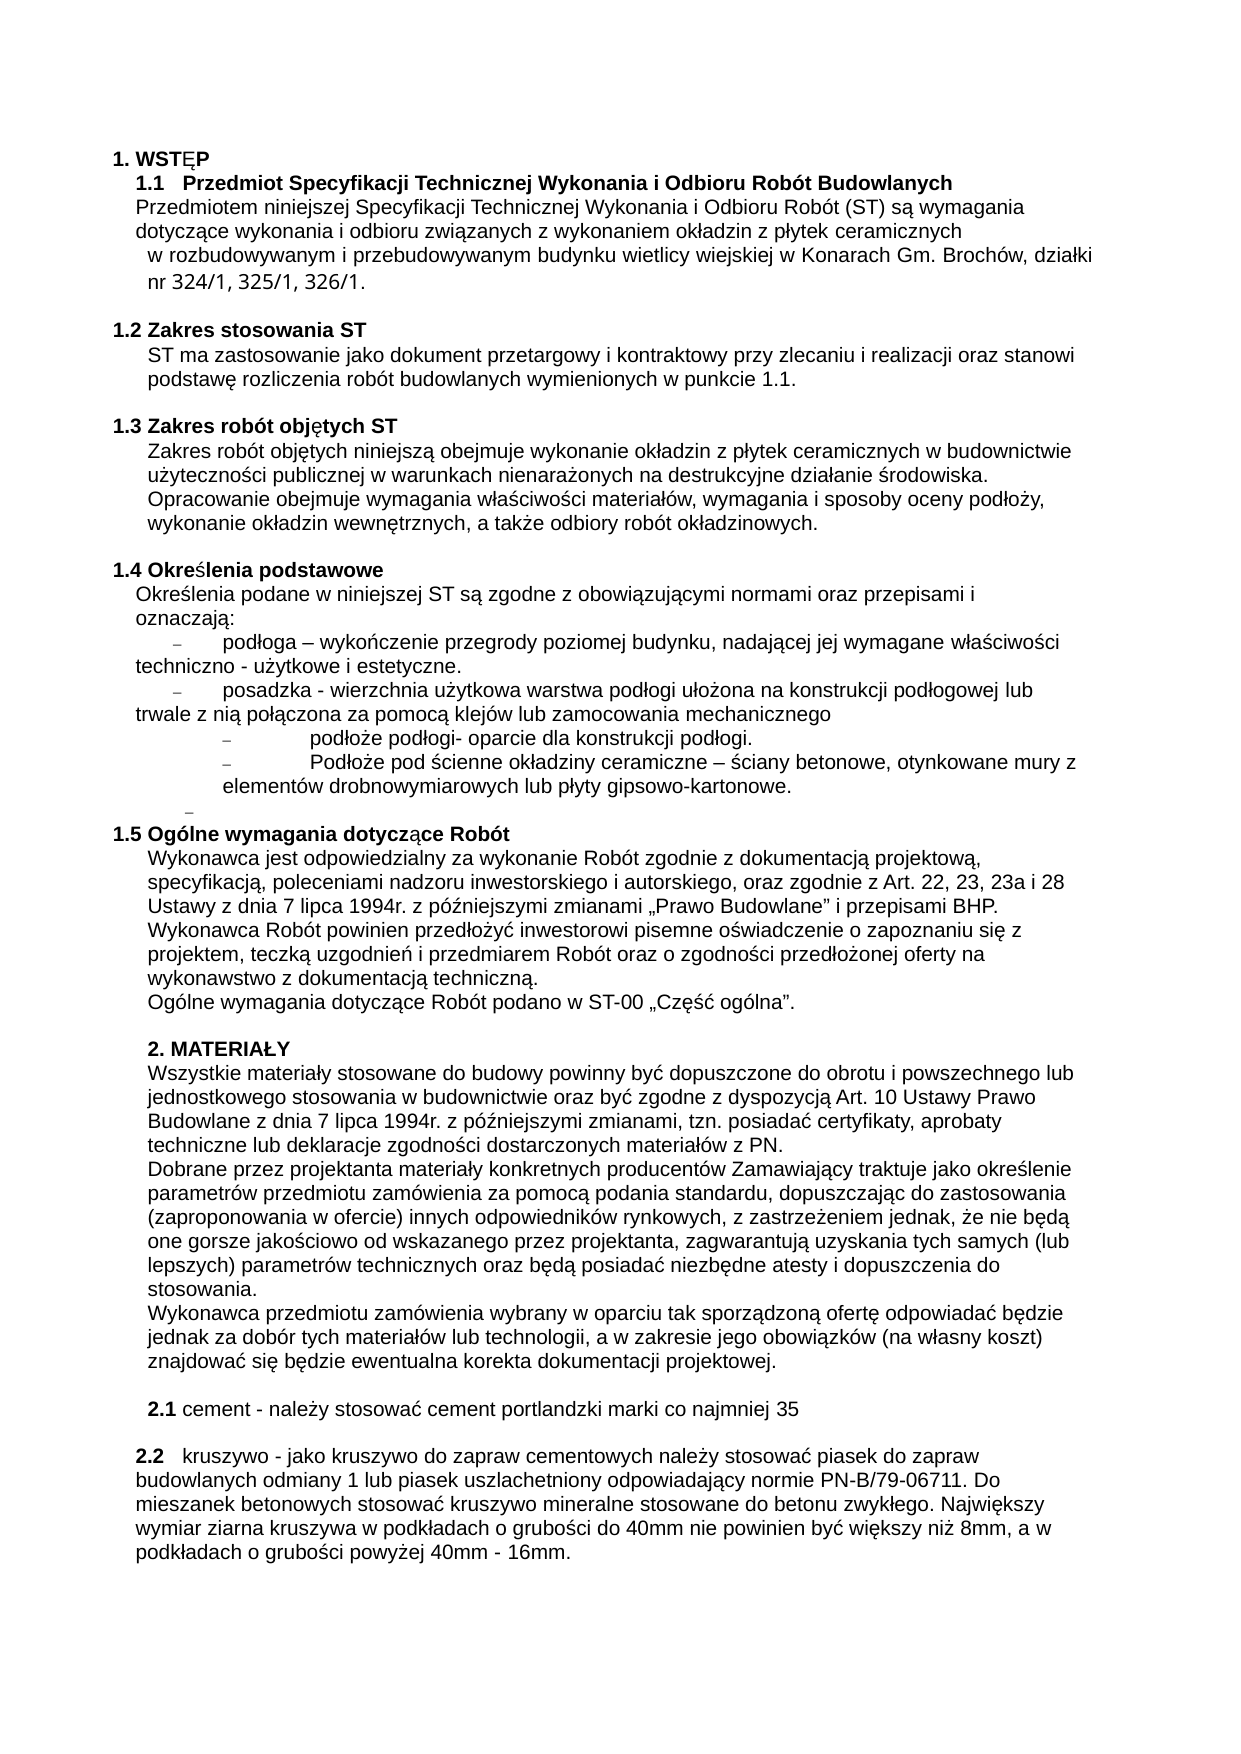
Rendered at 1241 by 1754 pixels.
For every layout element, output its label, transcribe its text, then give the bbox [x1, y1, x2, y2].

list podłoże podłogi- oparcie dla konstrukcji podłogi. [222, 726, 1105, 750]
list Zakres robót objętych ST [113, 414, 1105, 438]
text Wykonawca przedmiotu zamówienia wybrany w oparciu tak sporządzoną ofertę odpowiadać będzie jednak za dobór tych materiałów lub technologii, a w zakresie jego obowiązków (na własny koszt) znajdować się będzie ewentualna korekta dokumentacji projektowej. [147, 1301, 1105, 1373]
text Dobrane przez projektanta materiały konkretnych producentów Zamawiający traktuje jako określenie parametrów przedmiotu zamówienia za pomocą podania standardu, dopuszczając do zastosowania (zaproponowania w ofercie) innych odpowiedników rynkowych, z zastrzeżeniem jednak, że nie będą one gorsze jakościowo od wskazanego przez projektanta, zagwarantują uzyskania tych samych (lub lepszych) parametrów technicznych oraz będą posiadać niezbędne atesty i dopuszczenia do stosowania. [147, 1157, 1075, 1301]
text Opracowanie obejmuje wymagania właściwości materiałów, wymagania i sposoby oceny podłoży, wykonanie okładzin wewnętrznych, a także odbiory robót okładzinowych. [147, 486, 1105, 534]
list cement - należy stosować cement portlandzki marki co najmniej 35 [147, 1396, 1105, 1420]
text w rozbudowywanym i przebudowywanym budynku wietlicy wiejskiej w Konarach Gm. Brochów, działki nr 324/1, 325/1, 326/1. [147, 243, 1093, 295]
list Przedmiot Specyfikacji Technicznej Wykonania i Odbioru Robót Budowlanych Przedmiotem niniejszej Specyfikacji Technicznej Wykonania i Odbioru Robót (ST) są wymagania dotyczące wykonania i odbioru związanych z wykonaniem okładzin z płytek ceramicznych [135, 171, 1041, 243]
list MATERIAŁY [147, 1037, 1105, 1061]
list Określenia podstawowe [113, 558, 1105, 582]
text Wszystkie materiały stosowane do budowy powinny być dopuszczone do obrotu i powszechnego lub jednostkowego stosowania w budownictwie oraz być zgodne z dyspozycją Art. 10 Ustawy Prawo Budowlane z dnia 7 lipca 1994r. z późniejszymi zmianami, tzn. posiadać certyfikaty, aprobaty techniczne lub deklaracje zgodności dostarczonych materiałów z PN. [147, 1061, 1078, 1157]
list Podłoże pod ścienne okładziny ceramiczne – ściany betonowe, otynkowane mury z elementów drobnowymiarowych lub płyty gipsowo-kartonowe. [222, 750, 1093, 798]
text ST ma zastosowanie jako dokument przetargowy i kontraktowy przy zlecaniu i realizacji oraz stanowi podstawę rozliczenia robót budowlanych wymienionych w punkcie 1.1. [147, 343, 1079, 391]
text Określenia podane w niniejszej ST są zgodne z obowiązującymi normami oraz przepisami i oznaczają: [135, 582, 981, 630]
list podłoga – wykończenie przegrody poziomej budynku, nadającej jej wymagane właściwości techniczno - użytkowe i estetyczne. [135, 630, 1061, 678]
text Ogólne wymagania dotyczące Robót podano w ST-00 „Część ogólna”. [147, 989, 1105, 1013]
list WSTĘP [112, 147, 1105, 171]
text – [185, 802, 1105, 821]
text Wykonawca jest odpowiedzialny za wykonanie Robót zgodnie z dokumentacją projektową, specyfikacją, poleceniami nadzoru inwestorskiego i autorskiego, oraz zgodnie z Art. 22, 23, 23a i 28 Ustawy z dnia 7 lipca 1994r. z późniejszymi zmianami „Prawo Budowlane” i przepisami BHP. Wykonawca Robót powinien przedłożyć inwestorowi pisemne oświadczenie o zapoznaniu się z projektem, teczką uzgodnień i przedmiarem Robót oraz o zgodności przedłożonej oferty na wykonawstwo z dokumentacją techniczną. [147, 846, 1070, 989]
list Ogólne wymagania dotyczące Robót [113, 821, 1105, 845]
list Zakres stosowania ST [113, 318, 1105, 342]
list posadzka - wierzchnia użytkowa warstwa podłogi ułożona na konstrukcji podłogowej lub trwale z nią połączona za pomocą klejów lub zamocowania mechanicznego [135, 678, 1034, 726]
list kruszywo - jako kruszywo do zapraw cementowych należy stosować piasek do zapraw budowlanych odmiany 1 lub piasek uszlachetniony odpowiadający normie PN-B/79-06711. Do mieszanek betonowych stosować kruszywo mineralne stosowane do betonu zwykłego. Największy wymiar ziarna kruszywa w podkładach o grubości do 40mm nie powinien być większy niż 8mm, a w podkładach o grubości powyżej 40mm - 16mm. [135, 1444, 1064, 1564]
text Zakres robót objętych niniejszą obejmuje wykonanie okładzin z płytek ceramicznych w budownictwie użyteczności publicznej w warunkach nienarażonych na destrukcyjne działanie środowiska. [147, 438, 1105, 486]
